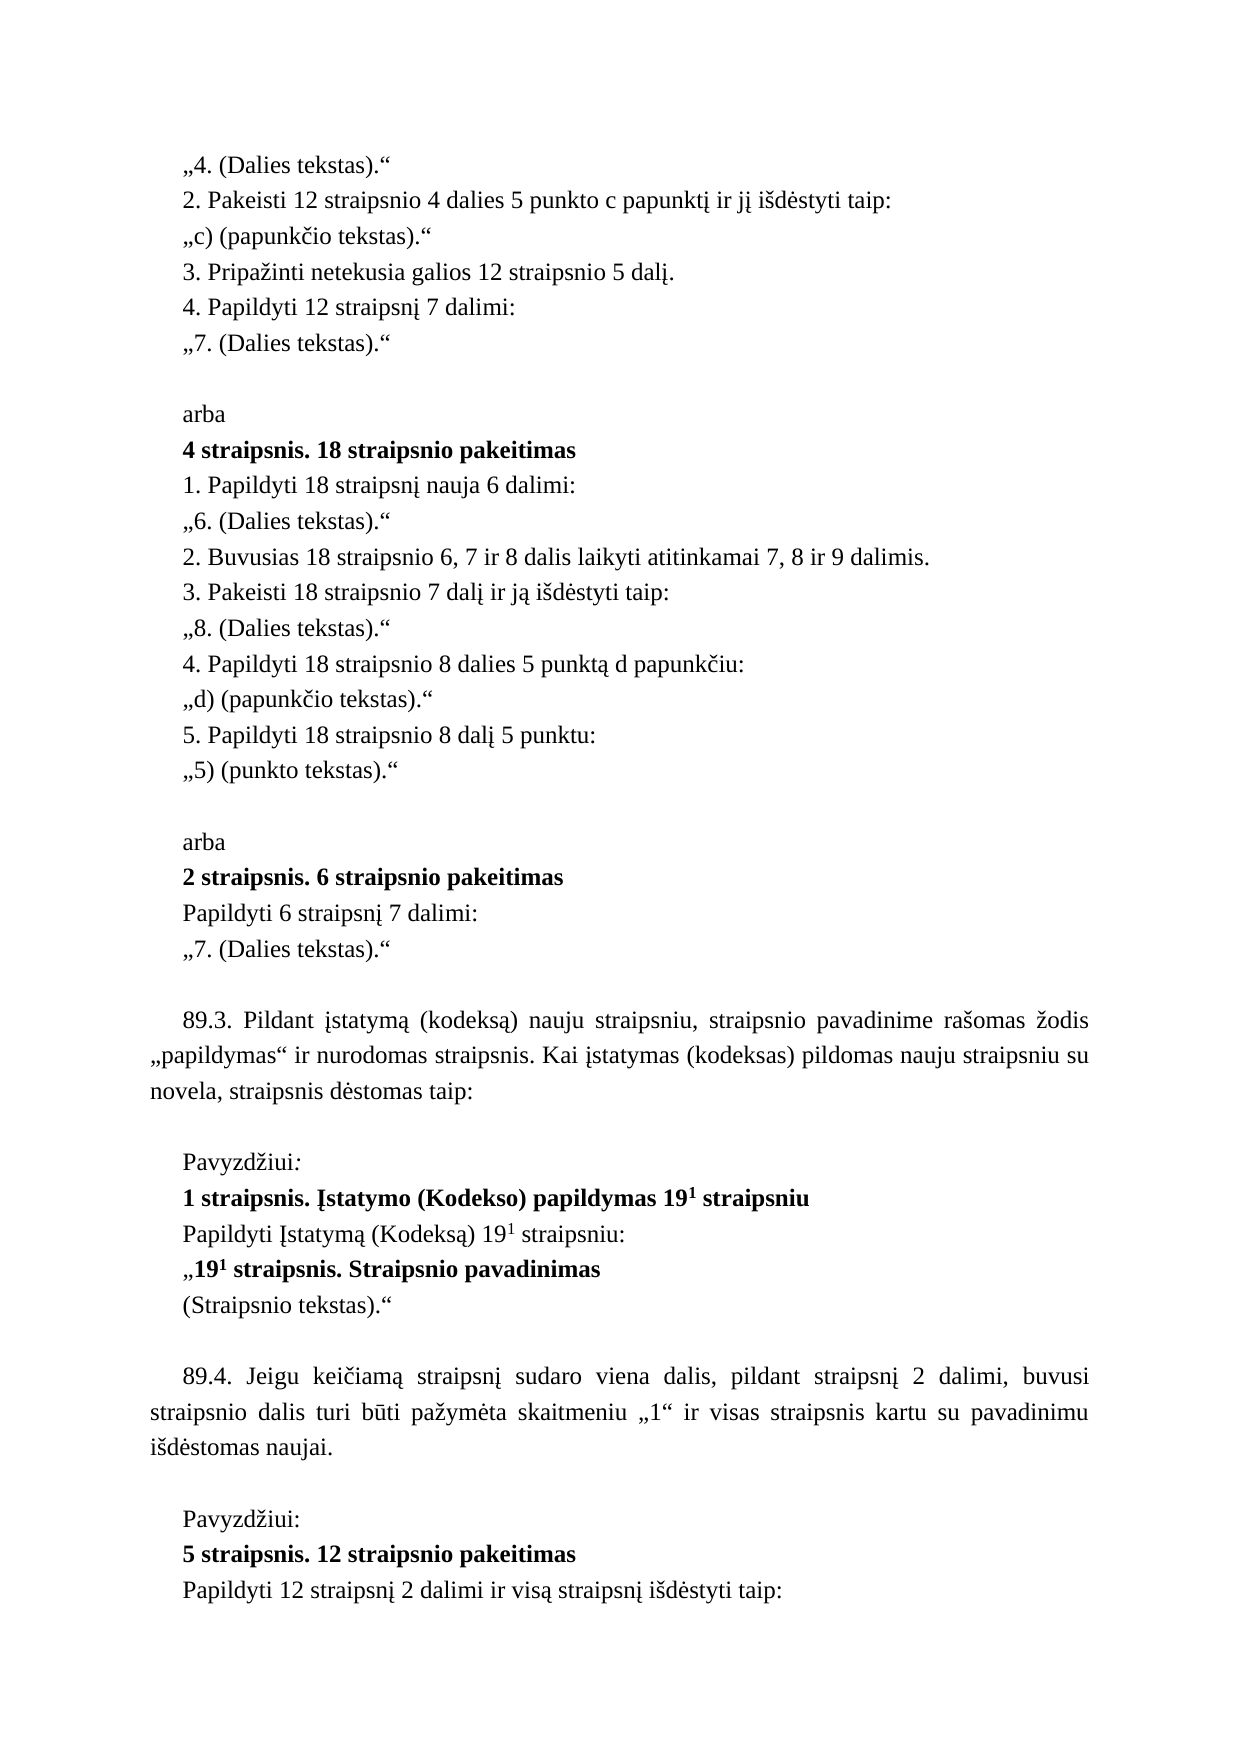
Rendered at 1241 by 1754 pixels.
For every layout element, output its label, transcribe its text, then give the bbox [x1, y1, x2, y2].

text „7. (Dalies tekstas).“ [150, 328, 1090, 357]
text 4 straipsnis. 18 straipsnio pakeitimas [150, 435, 1090, 464]
text Papildyti 6 straipsnį 7 dalimi: [150, 898, 1090, 927]
text 4. Papildyti 12 straipsnį 7 dalimi: [150, 292, 1090, 321]
text „d) (papunkčio tekstas).“ [150, 684, 1090, 713]
text „191 straipsnis. Straipsnio pavadinimas [150, 1254, 1090, 1283]
text „8. (Dalies tekstas).“ [150, 613, 1090, 642]
text „c) (papunkčio tekstas).“ [150, 221, 1090, 250]
text „4. (Dalies tekstas).“ [150, 150, 1090, 179]
text 5 straipsnis. 12 straipsnio pakeitimas [150, 1539, 1090, 1568]
text 4. Papildyti 18 straipsnio 8 dalies 5 punktą d papunkčiu: [150, 649, 1090, 677]
text 3. Pakeisti 18 straipsnio 7 dalį ir ją išdėstyti taip: [150, 577, 1090, 606]
text „5) (punkto tekstas).“ [150, 756, 1090, 784]
text (Straipsnio tekstas).“ [150, 1290, 1090, 1319]
text Papildyti Įstatymą (Kodeksą) 191 straipsniu: [150, 1219, 1090, 1247]
text arba [150, 827, 1090, 856]
text „6. (Dalies tekstas).“ [150, 506, 1090, 535]
text Papildyti 12 straipsnį 2 dalimi ir visą straipsnį išdėstyti taip: [150, 1575, 1090, 1604]
text 3. Pripažinti netekusia galios 12 straipsnio 5 dalį. [150, 257, 1090, 286]
text arba [150, 399, 1090, 428]
text Pavyzdžiui: [150, 1504, 1090, 1532]
text 1 straipsnis. Įstatymo (Kodekso) papildymas 191 straipsniu [150, 1183, 1090, 1212]
text Pavyzdžiui: [150, 1147, 1090, 1176]
text 2 straipsnis. 6 straipsnio pakeitimas [150, 862, 1090, 891]
text 89.4. Jeigu keičiamą straipsnį sudaro viena dalis, pildant straipsnį 2 dalimi, buvusi straipsnio dalis turi būti pažymėta skaitmeniu „1“ ir visas straipsnis kartu su pavadinimu išdėstomas naujai. [150, 1361, 1090, 1461]
text 2. Buvusias 18 straipsnio 6, 7 ir 8 dalis laikyti atitinkamai 7, 8 ir 9 dalimis. [150, 542, 1090, 571]
text „7. (Dalies tekstas).“ [150, 934, 1090, 962]
text 89.3. Pildant įstatymą (kodeksą) nauju straipsniu, straipsnio pavadinime rašomas žodis „papildymas“ ir nurodomas straipsnis. Kai įstatymas (kodeksas) pildomas nauju straipsniu su novela, straipsnis dėstomas taip: [150, 1005, 1090, 1105]
text 2. Pakeisti 12 straipsnio 4 dalies 5 punkto c papunktį ir jį išdėstyti taip: [150, 186, 1090, 214]
text 5. Papildyti 18 straipsnio 8 dalį 5 punktu: [150, 720, 1090, 749]
text 1. Papildyti 18 straipsnį nauja 6 dalimi: [150, 471, 1090, 499]
